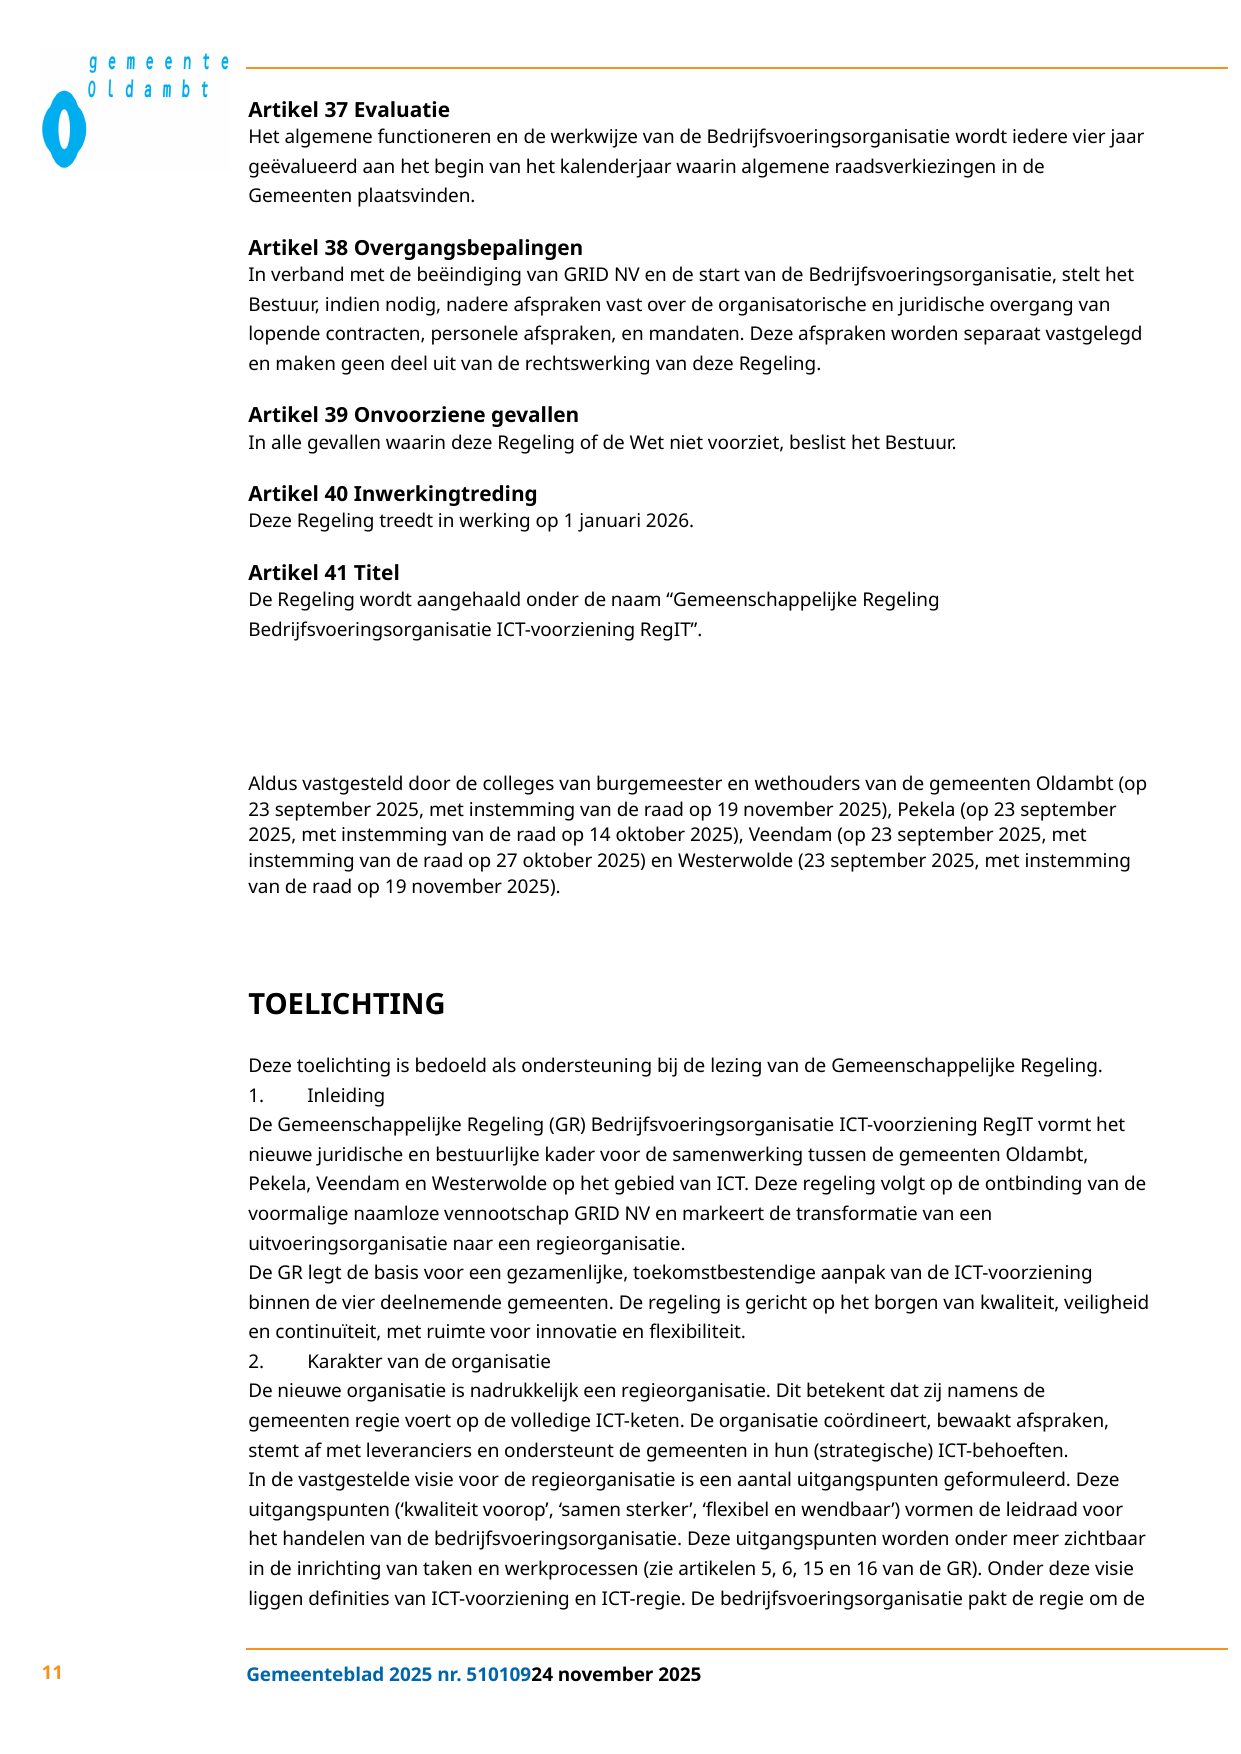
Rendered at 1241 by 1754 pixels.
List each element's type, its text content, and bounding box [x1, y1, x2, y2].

text Artikel 39 Onvoorziene gevallen [248, 400, 1152, 429]
text Artikel 40 Inwerkingtreding [248, 479, 1152, 508]
text De GR legt de basis voor een gezamenlijke, toekomstbestendige aanpak van de ICT-voorziening binnen de vier deelnemende gemeenten. De regeling is gericht op het borgen van kwaliteit, veiligheid en continuïteit, met ruimte voor innovatie en flexibiliteit. [248, 1259, 1152, 1344]
text De nieuwe organisatie is nadrukkelijk een regieorganisatie. Dit betekent dat zij namens de gemeenten regie voert op de volledige ICT-keten. De organisatie coördineert, bewaakt afspraken, stemt af met leveranciers en ondersteunt de gemeenten in hun (strategische) ICT-behoeften. [248, 1378, 1152, 1462]
list Karakter van de organisatie [248, 1348, 1152, 1374]
text TOELICHTING [248, 983, 1152, 1023]
text Aldus vastgesteld door de colleges van burgemeester en wethouders van de gemeenten Oldambt (op 23 september 2025, met instemming van de raad op 19 november 2025), Pekela (op 23 september 2025, met instemming van de raad op 14 oktober 2025), Veendam (op 23 september 2025, met instemming van de raad op 27 oktober 2025) en Westerwolde (23 september 2025, met instemming van de raad op 19 november 2025). [248, 770, 1152, 899]
text Het algemene functioneren en de werkwijze van de Bedrijfsvoeringsorganisatie wordt iedere vier jaar geëvalueerd aan het begin van het kalenderjaar waarin algemene raadsverkiezingen in de Gemeenten plaatsvinden. [248, 123, 1152, 208]
text De Regeling wordt aangehaald onder de naam “Gemeenschappelijke Regeling Bedrijfsvoeringsorganisatie ICT-voorziening RegIT”. [248, 587, 1152, 642]
list Inleiding [248, 1082, 1152, 1107]
text In de vastgestelde visie voor de regieorganisatie is een aantal uitgangspunten geformuleerd. Deze uitgangspunten (‘kwaliteit voorop’, ‘samen sterker’, ‘flexibel en wendbaar’) vormen de leidraad voor het handelen van de bedrijfsvoeringsorganisatie. Deze uitgangspunten worden onder meer zichtbaar in de inrichting van taken en werkprocessen (zie artikelen 5, 6, 15 en 16 van de GR). Onder deze visie liggen definities van ICT-voorziening en ICT-regie. De bedrijfsvoeringsorganisatie pakt de regie om de [248, 1466, 1152, 1610]
text Artikel 41 Titel [248, 558, 1152, 587]
picture [41, 47, 231, 172]
text In verband met de beëindiging van GRID NV en de start van de Bedrijfsvoeringsorganisatie, stelt het Bestuur, indien nodig, nadere afspraken vast over de organisatorische en juridische overgang van lopende contracten, personele afspraken, en mandaten. Deze afspraken worden separaat vastgelegd en maken geen deel uit van de rechtswerking van deze Regeling. [248, 261, 1152, 376]
text Artikel 38 Overgangsbepalingen [248, 233, 1152, 261]
text Deze toelichting is bedoeld als ondersteuning bij de lezing van de Gemeenschappelijke Regeling. [248, 1052, 1152, 1078]
text Artikel 37 Evaluatie [248, 95, 1152, 123]
text In alle gevallen waarin deze Regeling of de Wet niet voorziet, beslist het Bestuur. [248, 429, 1152, 454]
text De Gemeenschappelijke Regeling (GR) Bedrijfsvoeringsorganisatie ICT-voorziening RegIT vormt het nieuwe juridische en bestuurlijke kader voor de samenwerking tussen de gemeenten Oldambt, Pekela, Veendam en Westerwolde op het gebied van ICT. Deze regeling volgt op de ontbinding van de voormalige naamloze vennootschap GRID NV en markeert de transformatie van een uitvoeringsorganisatie naar een regieorganisatie. [248, 1111, 1152, 1255]
text Deze Regeling treedt in werking op 1 januari 2026. [248, 508, 1152, 533]
